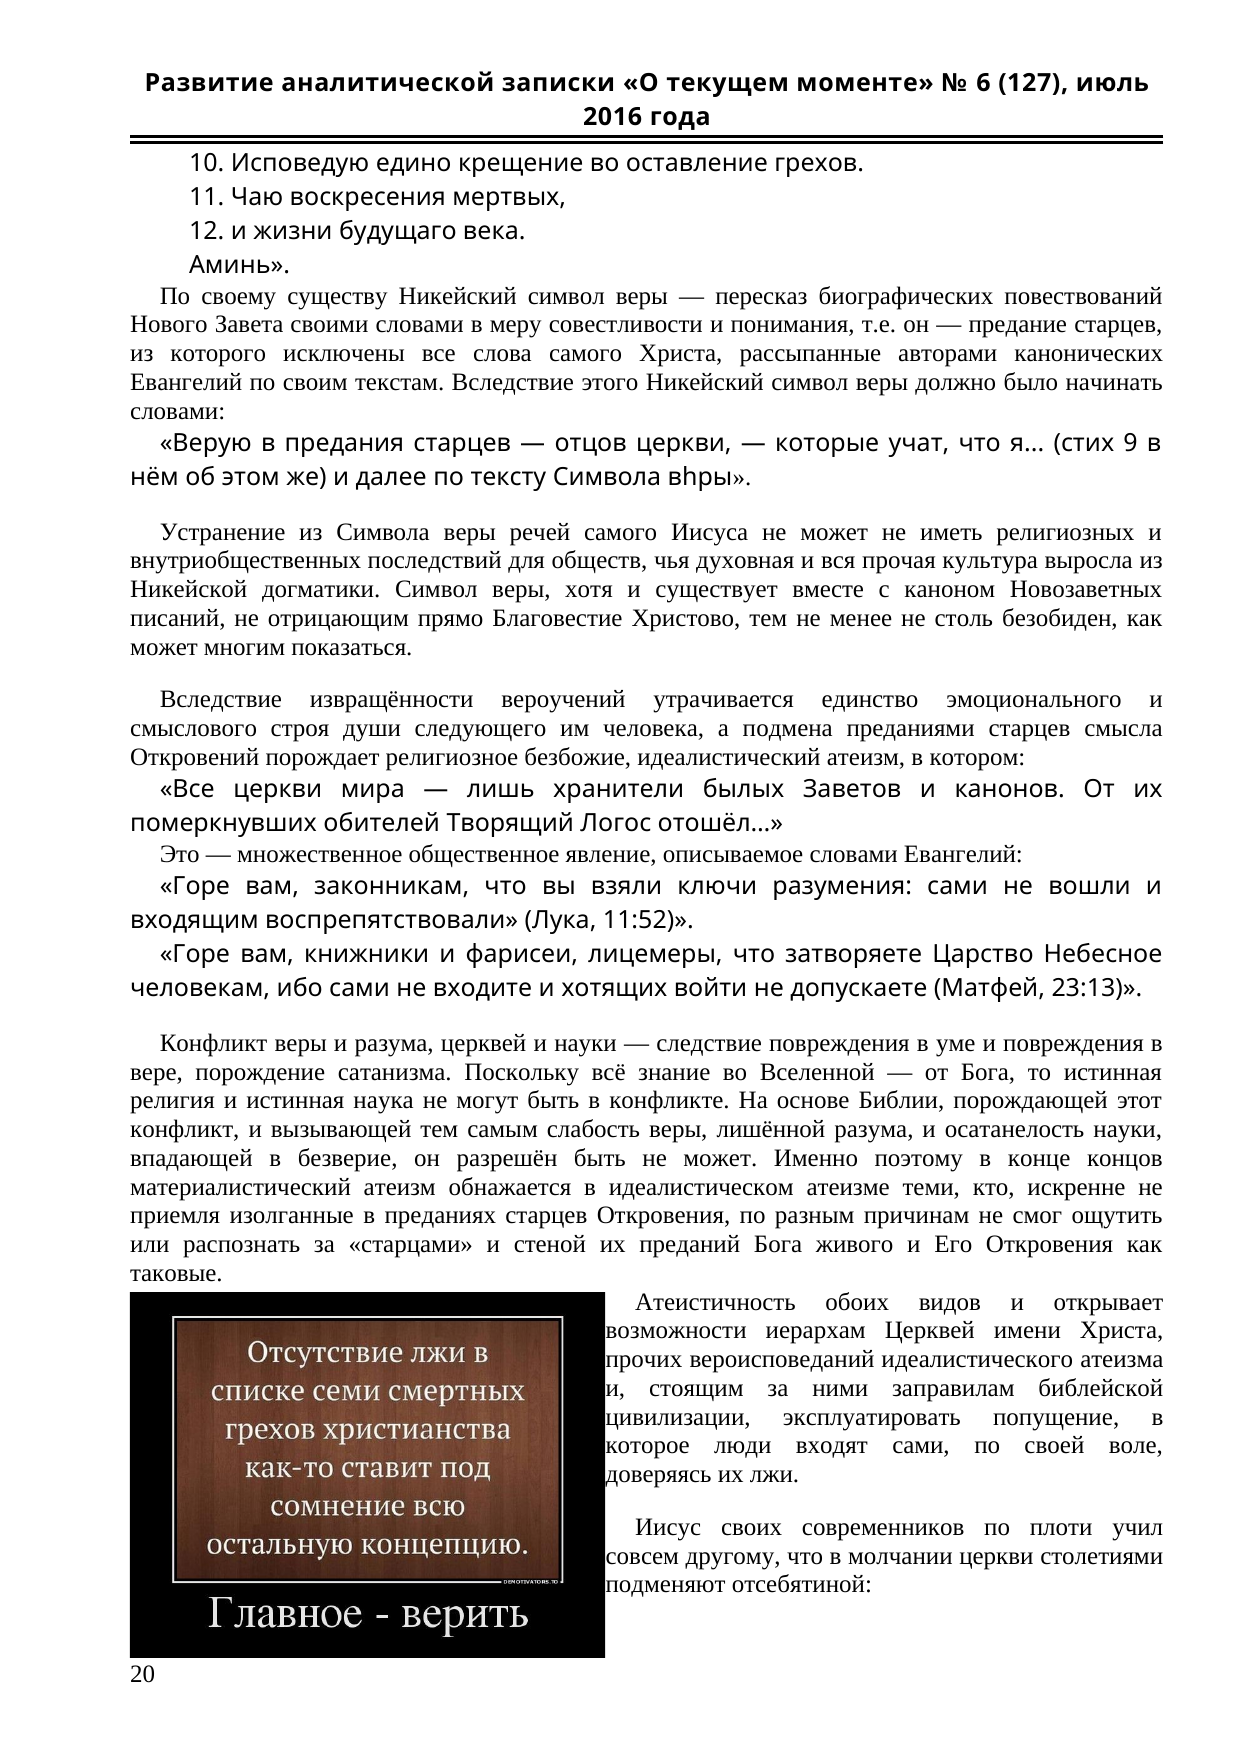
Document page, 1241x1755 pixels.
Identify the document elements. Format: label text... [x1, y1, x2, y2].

text По своему существу Никейский символ веры — пересказ биографических повествований Нового Завета своими словами в меру совестливости и понимания, т.е. он — предание старцев, из которого исключены все слова самого Христа, рассыпанные авторами канонических Евангелий по своим текстам. Вследствие этого Никейский символ веры должно было начинать словами: [130, 281, 1163, 424]
text Иисус своих современников по плоти учил совсем другому, что в молчании церкви столетиями подменяют отсебятиной: [606, 1512, 1163, 1598]
text «Горе вам, законникам, что вы взяли ключи разумения: сами не вошли и входящим воспрепятствовали» (Лука, 11:52)». [130, 868, 1163, 936]
text 11. Чаю воскресения мертвых, [189, 179, 1163, 213]
text Аминь». [189, 247, 1163, 281]
text 10. Исповедую едино крещение во оставление грехов. [189, 144, 1163, 179]
text «Верую в предания старцев — отцов церкви, — которые учат, что я... (стих 9 в нём об этом же) и далее по тексту Символа вhры». [130, 424, 1163, 493]
text Устранение из Символа веры речей самого Иисуса не может не иметь религиозных и внутриобщественных последствий для обществ, чья духовная и вся прочая культура выросла из Никейской догматики. Символ веры, хотя и существует вместе с каноном Новозаветных писаний, не отрицающим прямо Благовестие Христово, тем не менее не столь безобиден, как может многим показаться. [130, 517, 1163, 661]
text 12. и жизни будущаго века. [189, 213, 1163, 247]
text Это — множественное общественное явление, описываемое словами Евангелий: [130, 839, 1163, 868]
text Атеистичность обоих видов и открывает возможности иерархам Церквей имени Христа, прочих вероисповеданий идеалистического атеизма и, стоящим за ними заправилам библейской цивилизации, эксплуатировать попущение, в которое люди входят сами, по своей воле, доверяясь их лжи. [130, 1287, 1163, 1488]
text «Все церкви мира — лишь хранители былых Заветов и канонов. От их померкнувших обителей Творящий Логос отошёл…» [130, 771, 1163, 839]
text Вследствие извращённости вероучений утрачивается единство эмоционального и смыслового строя души следующего им человека, а подмена преданиями старцев смысла Откровений порождает религиозное безбожие, идеалистический атеизм, в котором: [130, 684, 1163, 771]
text «Горе вам, книжники и фарисеи, лицемеры, что затворяете Царство Небесное человекам, ибо сами не входите и хотящих войти не допускаете (Матфей, 23:13)». [130, 936, 1163, 1004]
text Конфликт веры и разума, церквей и науки — следствие повреждения в уме и повреждения в вере, порождение сатанизма. Поскольку всё знание во Вселенной — от Бога, то истинная религия и истинная наука не могут быть в конфликте. На основе Библии, порождающей этот конфликт, и вызывающей тем самым слабость веры, лишённой разума, и осатанелость науки, впадающей в безверие, он разрешён быть не может. Именно поэтому в конце концов материалистический атеизм обнажается в идеалистическом атеизме теми, кто, искренне не приемля изолганные в преданиях старцев Откровения, по разным причинам не смог ощутить или распознать за «старцами» и стеной их преданий Бога живого и Его Откровения как таковые. [130, 1028, 1163, 1287]
